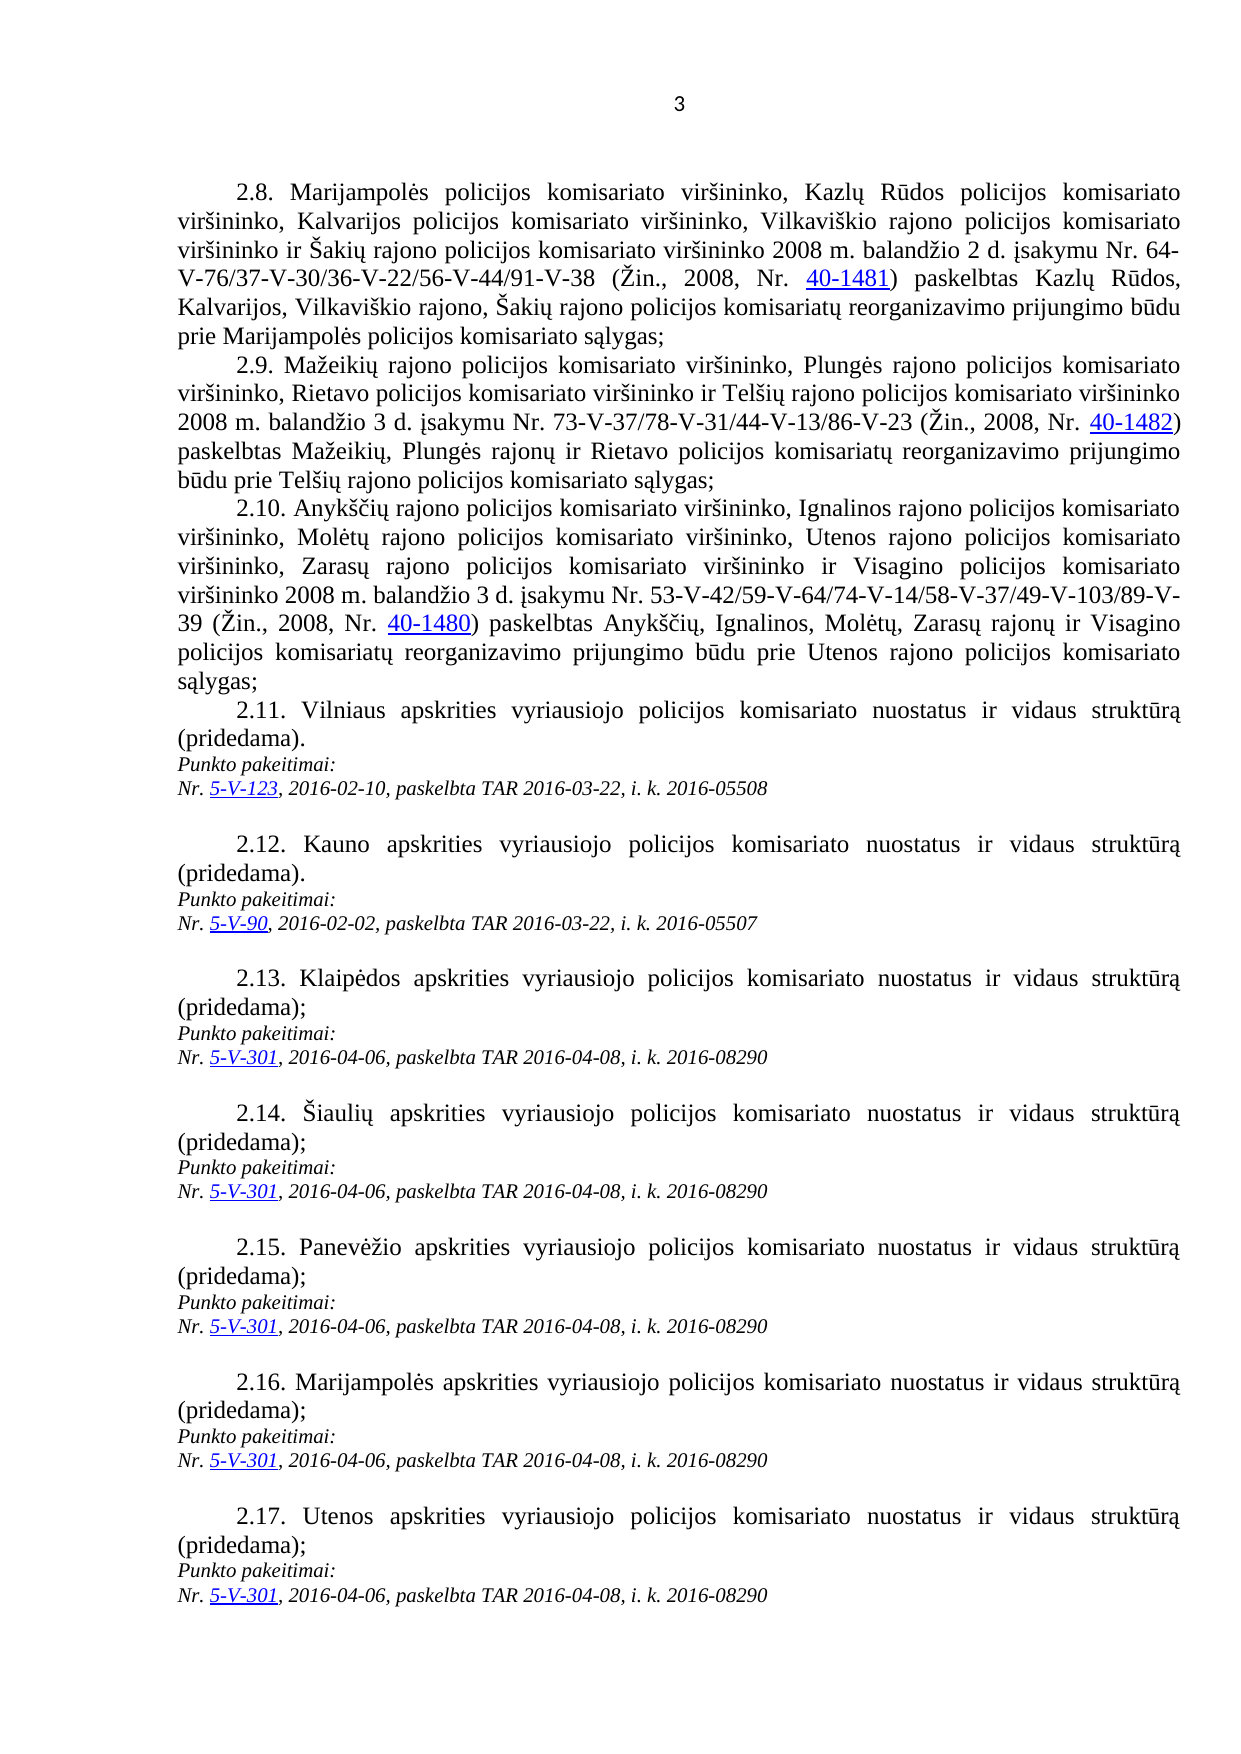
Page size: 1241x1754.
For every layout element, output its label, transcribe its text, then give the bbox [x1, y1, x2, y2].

text Punkto pakeitimai: [177, 1290, 1181, 1314]
text 2.12. Kauno apskrities vyriausiojo policijos komisariato nuostatus ir vidaus struktūrą (pridedama). [177, 829, 1181, 887]
text 2.16. Marijampolės apskrities vyriausiojo policijos komisariato nuostatus ir vidaus struktūrą (pridedama); [177, 1367, 1181, 1424]
text Punkto pakeitimai: [177, 1424, 1181, 1448]
text 2.11. Vilniaus apskrities vyriausiojo policijos komisariato nuostatus ir vidaus struktūrą (pridedama). [177, 695, 1181, 752]
text Nr. 5-V-123, 2016-02-10, paskelbta TAR 2016-03-22, i. k. 2016-05508 [177, 776, 1181, 800]
text 2.10. Anykščių rajono policijos komisariato viršininko, Ignalinos rajono policijos komisariato viršininko, Molėtų rajono policijos komisariato viršininko, Utenos rajono policijos komisariato viršininko, Zarasų rajono policijos komisariato viršininko ir Visagino policijos komisariato viršininko 2008 m. balandžio 3 d. įsakymu Nr. 53-V-42/59-V-64/74-V-14/58-V-37/49-V-103/89-V-39 (Žin., 2008, Nr. 40-1480) paskelbtas Anykščių, Ignalinos, Molėtų, Zarasų rajonų ir Visagino policijos komisariatų reorganizavimo prijungimo būdu prie Utenos rajono policijos komisariato sąlygas; [177, 493, 1181, 695]
text 2.13. Klaipėdos apskrities vyriausiojo policijos komisariato nuostatus ir vidaus struktūrą (pridedama); [177, 963, 1181, 1021]
text 2.8. Marijampolės policijos komisariato viršininko, Kazlų Rūdos policijos komisariato viršininko, Kalvarijos policijos komisariato viršininko, Vilkaviškio rajono policijos komisariato viršininko ir Šakių rajono policijos komisariato viršininko 2008 m. balandžio 2 d. įsakymu Nr. 64-V-76/37-V-30/36-V-22/56-V-44/91-V-38 (Žin., 2008, Nr. 40-1481) paskelbtas Kazlų Rūdos, Kalvarijos, Vilkaviškio rajono, Šakių rajono policijos komisariatų reorganizavimo prijungimo būdu prie Marijampolės policijos komisariato sąlygas; [177, 177, 1181, 350]
text 2.9. Mažeikių rajono policijos komisariato viršininko, Plungės rajono policijos komisariato viršininko, Rietavo policijos komisariato viršininko ir Telšių rajono policijos komisariato viršininko 2008 m. balandžio 3 d. įsakymu Nr. 73-V-37/78-V-31/44-V-13/86-V-23 (Žin., 2008, Nr. 40-1482) paskelbtas Mažeikių, Plungės rajonų ir Rietavo policijos komisariatų reorganizavimo prijungimo būdu prie Telšių rajono policijos komisariato sąlygas; [177, 350, 1181, 493]
text Punkto pakeitimai: [177, 1155, 1181, 1179]
text Nr. 5-V-301, 2016-04-06, paskelbta TAR 2016-04-08, i. k. 2016-08290 [177, 1582, 1181, 1607]
text 2.17. Utenos apskrities vyriausiojo policijos komisariato nuostatus ir vidaus struktūrą (pridedama); [177, 1501, 1181, 1558]
text Punkto pakeitimai: [177, 887, 1181, 911]
text Nr. 5-V-301, 2016-04-06, paskelbta TAR 2016-04-08, i. k. 2016-08290 [177, 1314, 1181, 1338]
text Punkto pakeitimai: [177, 1558, 1181, 1582]
text 2.15. Panevėžio apskrities vyriausiojo policijos komisariato nuostatus ir vidaus struktūrą (pridedama); [177, 1232, 1181, 1290]
text 2.14. Šiaulių apskrities vyriausiojo policijos komisariato nuostatus ir vidaus struktūrą (pridedama); [177, 1098, 1181, 1155]
text Nr. 5-V-301, 2016-04-06, paskelbta TAR 2016-04-08, i. k. 2016-08290 [177, 1448, 1181, 1472]
text Nr. 5-V-90, 2016-02-02, paskelbta TAR 2016-03-22, i. k. 2016-05507 [177, 911, 1181, 935]
text Punkto pakeitimai: [177, 1021, 1181, 1045]
text Nr. 5-V-301, 2016-04-06, paskelbta TAR 2016-04-08, i. k. 2016-08290 [177, 1179, 1181, 1203]
text Punkto pakeitimai: [177, 752, 1181, 776]
text Nr. 5-V-301, 2016-04-06, paskelbta TAR 2016-04-08, i. k. 2016-08290 [177, 1045, 1181, 1069]
